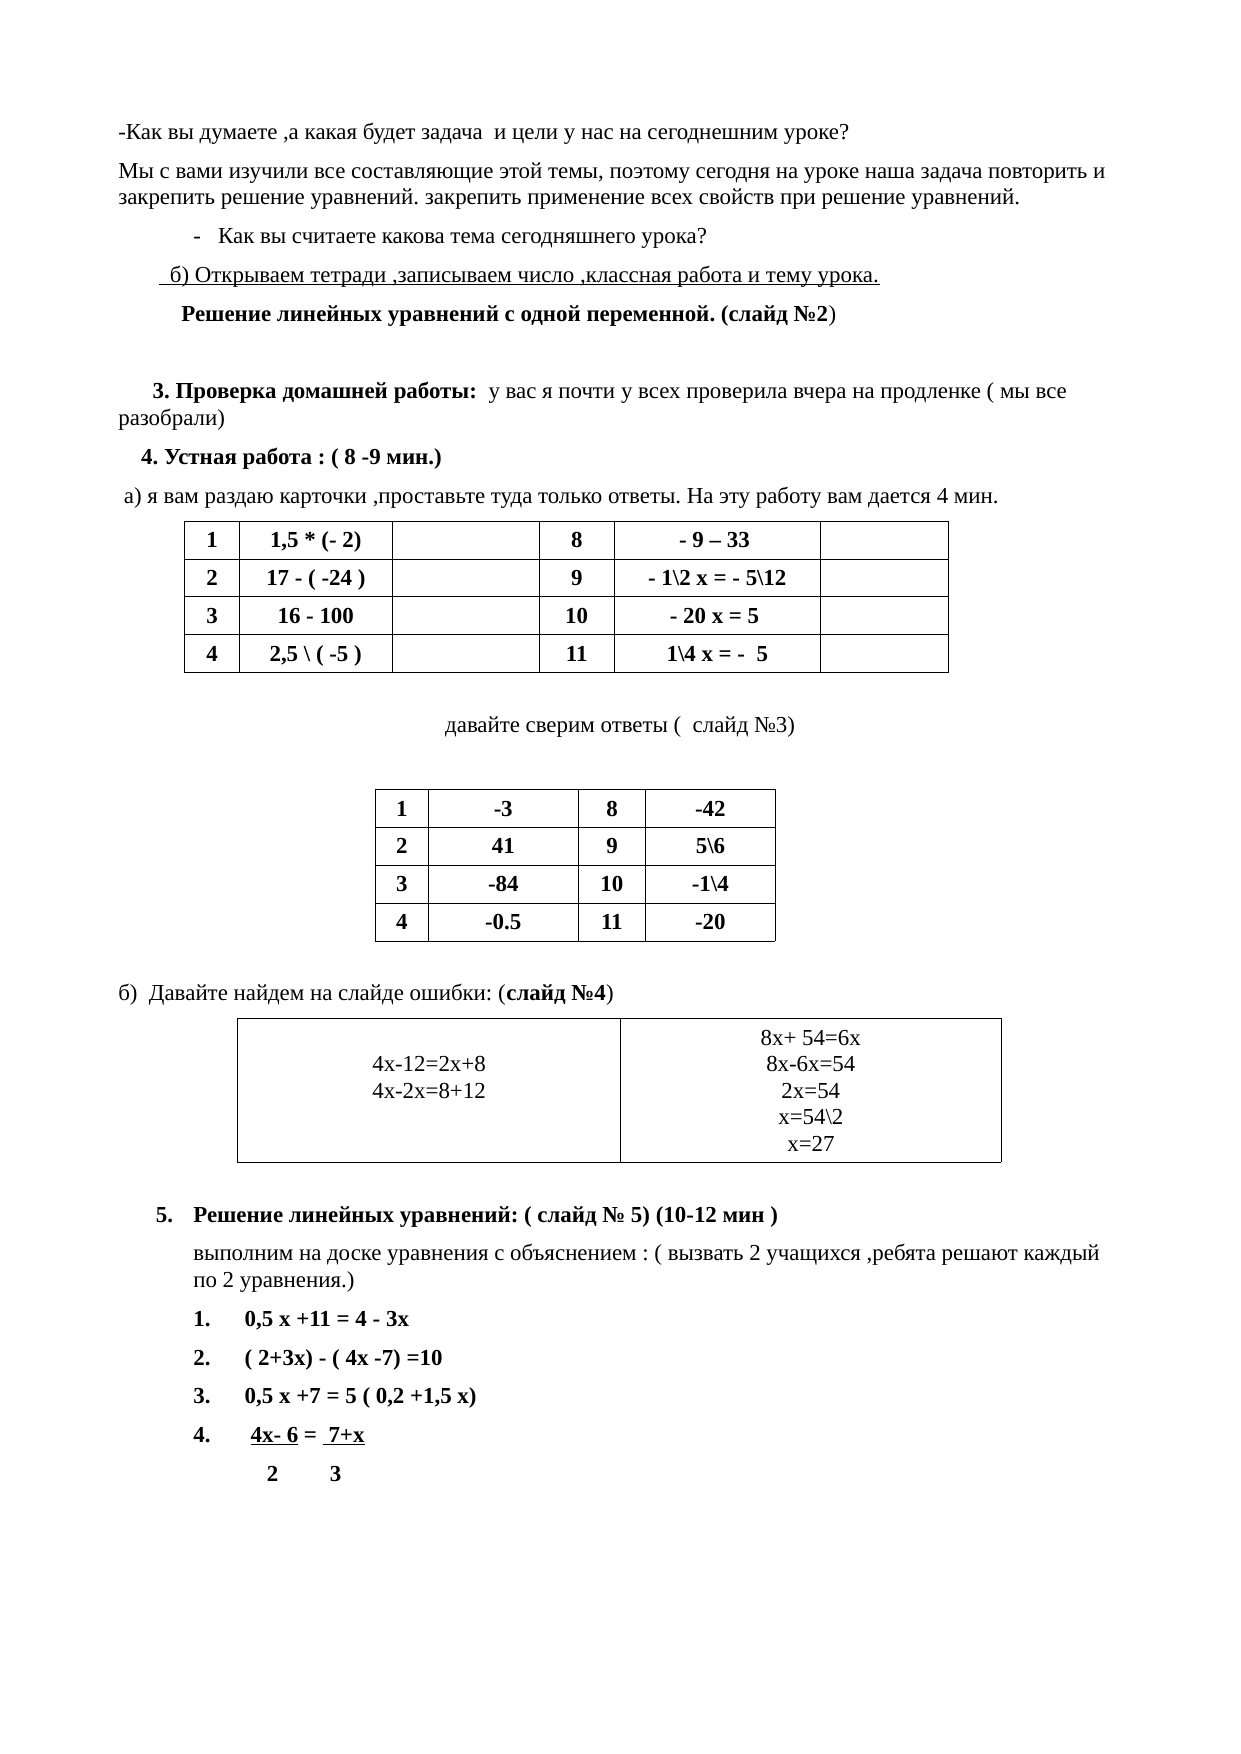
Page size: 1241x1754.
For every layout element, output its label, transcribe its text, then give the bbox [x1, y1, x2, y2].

list - Как вы считаете какова тема сегодняшнего урока? [156, 222, 1122, 248]
text Решение линейных уравнений с одной переменной. (слайд №2) [118, 300, 1122, 326]
table_cell 10 [579, 866, 645, 903]
table_cell 9 [579, 828, 645, 865]
table_header 4х-12=2х+8 4х-2х=8+12 [238, 1019, 620, 1162]
table_cell 17 - ( -24 ) [240, 560, 392, 596]
text а) я вам раздаю карточки ,проставьте туда только ответы. На эту работу вам дается 4 мин. [118, 482, 1122, 508]
table_cell - 1\2 х = - 5\12 [615, 560, 820, 596]
table_cell [393, 560, 539, 596]
table_header 1,5 * (- 2) [240, 522, 392, 558]
list 3. 0,5 х +7 = 5 ( 0,2 +1,5 х) [156, 1382, 1122, 1409]
table_cell [821, 560, 948, 596]
table_header [393, 522, 539, 558]
list 4. 4х- 6 = 7+х [156, 1421, 1122, 1448]
table_cell 41 [429, 828, 578, 865]
list 2. ( 2+3х) - ( 4х -7) =10 [156, 1343, 1122, 1370]
list 1. 0,5 х +11 = 4 - 3х [156, 1305, 1122, 1331]
table_cell [821, 635, 948, 672]
table_cell 3 [185, 597, 239, 634]
table_cell -1\4 [646, 866, 775, 903]
table_cell 2 [185, 560, 239, 596]
table_cell -20 [646, 904, 775, 941]
table_cell 16 - 100 [240, 597, 392, 634]
table_cell - 20 х = 5 [615, 597, 820, 634]
table_cell 2 [376, 828, 428, 865]
list выполним на доске уравнения с объяснением : ( вызвать 2 учащихся ,ребята решают каждый по 2 уравнения.) [156, 1239, 1122, 1292]
table_cell 10 [540, 597, 614, 634]
text -Как вы думаете ,а какая будет задача и цели у нас на сегоднешним уроке? [118, 118, 1122, 144]
table_cell 5\6 [646, 828, 775, 865]
table_header 8 [540, 522, 614, 558]
table_header 8х+ 54=6х 8х-6х=54 2х=54 х=54\2 х=27 [621, 1019, 1001, 1162]
text Мы с вами изучили все составляющие этой темы, поэтому сегодня на уроке наша задача повторить и закрепить решение уравнений. закрепить применение всех свойств при решение уравнений. [118, 157, 1122, 210]
table_header -42 [646, 790, 775, 827]
table_cell 11 [540, 635, 614, 672]
table_cell 1\4 х = - 5 [615, 635, 820, 672]
text давайте сверим ответы ( слайд №3) [118, 711, 1122, 737]
table_cell [393, 597, 539, 634]
text б) Открываем тетради ,записываем число ,классная работа и тему урока. [118, 261, 1122, 287]
table_header - 9 – 33 [615, 522, 820, 558]
table_cell 9 [540, 560, 614, 596]
table_cell [821, 597, 948, 634]
text 3. Проверка домашней работы: у вас я почти у всех проверила вчера на продленке ( мы все разобрали) [118, 378, 1122, 430]
table_cell -84 [429, 866, 578, 903]
table_cell -0,5 [429, 904, 578, 941]
table_cell 11 [579, 904, 645, 941]
list Решение линейных уравнений: ( слайд № 5) (10-12 мин ) [156, 1201, 1122, 1227]
text 2 3 [118, 1460, 1122, 1486]
table_header -3 [429, 790, 578, 827]
table_cell 2,5 \ ( -5 ) [240, 635, 392, 672]
table_header 1 [185, 522, 239, 558]
table_header 1 [376, 790, 428, 827]
table_header [821, 522, 948, 558]
table_header 8 [579, 790, 645, 827]
text б) Давайте найдем на слайде ошибки: (слайд №4) [118, 979, 1122, 1006]
table_cell 3 [376, 866, 428, 903]
text 4. Устная работа : ( 8 -9 мин.) [118, 443, 1122, 469]
table_cell 4 [376, 904, 428, 941]
table_cell 4 [185, 635, 239, 672]
table_cell [393, 635, 539, 672]
